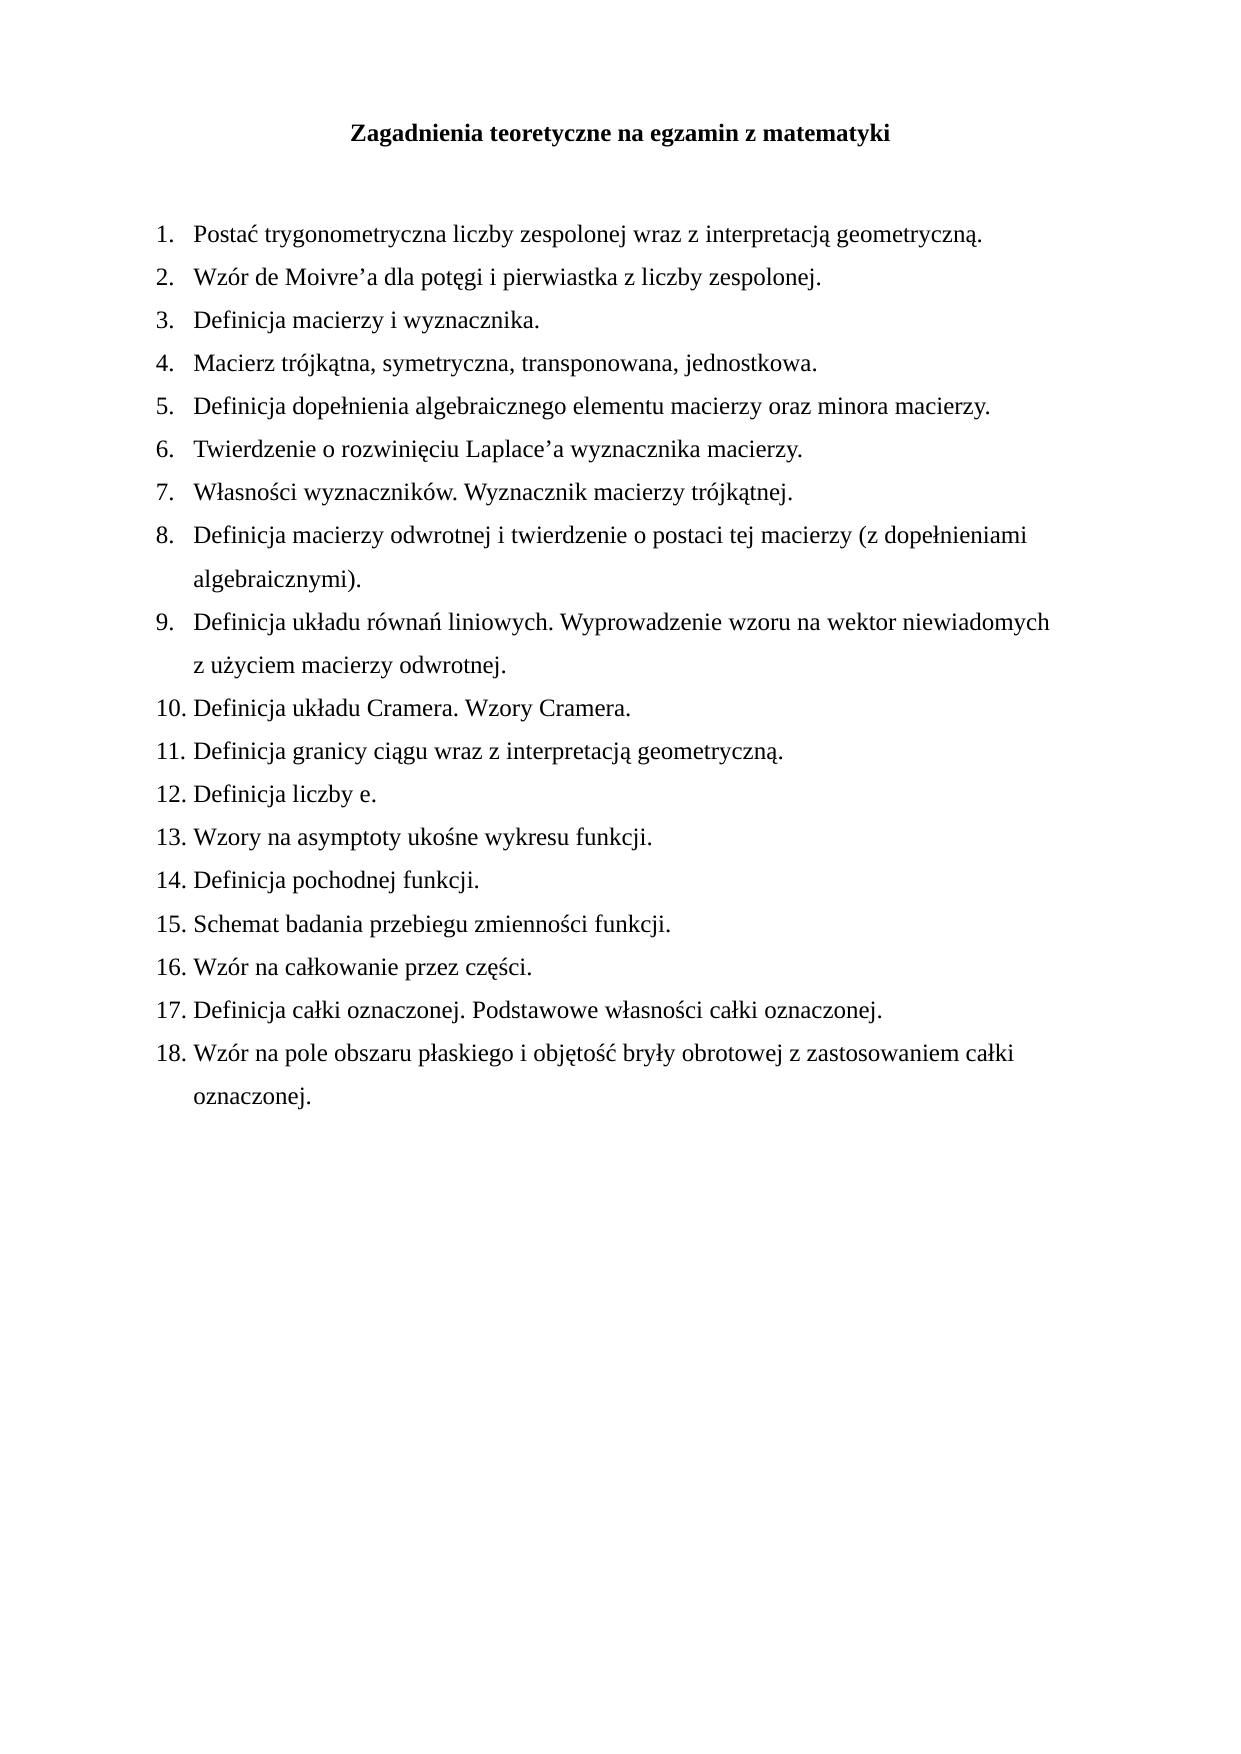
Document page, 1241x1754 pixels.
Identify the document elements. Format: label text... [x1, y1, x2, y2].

list Definicja pochodnej funkcji. [156, 866, 1122, 894]
list Definicja macierzy i wyznacznika. [156, 305, 1122, 334]
list Definicja całki oznaczonej. Podstawowe własności całki oznaczonej. [156, 995, 1122, 1024]
list Definicja liczby e. [156, 779, 1122, 808]
list Wzór de Moivre’a dla potęgi i pierwiastka z liczby zespolonej. [156, 262, 1122, 291]
list Definicja dopełnienia algebraicznego elementu macierzy oraz minora macierzy. [156, 391, 1122, 420]
list Definicja układu Cramera. Wzory Cramera. [156, 693, 1122, 722]
list Twierdzenie o rozwinięciu Laplace’a wyznacznika macierzy. [156, 434, 1122, 463]
list Wzór na całkowanie przez części. [156, 952, 1122, 981]
text Zagadnienia teoretyczne na egzamin z matematyki [118, 118, 1122, 147]
list Wzór na pole obszaru płaskiego i objętość bryły obrotowej z zastosowaniem całki oznaczonej. [156, 1038, 1122, 1110]
list Własności wyznaczników. Wyznacznik macierzy trójkątnej. [156, 477, 1122, 506]
list Macierz trójkątna, symetryczna, transponowana, jednostkowa. [156, 348, 1122, 377]
list Definicja granicy ciągu wraz z interpretacją geometryczną. [156, 736, 1122, 765]
list Definicja układu równań liniowych. Wyprowadzenie wzoru na wektor niewiadomych z użyciem macierzy odwrotnej. [156, 607, 1122, 679]
list Wzory na asymptoty ukośne wykresu funkcji. [156, 822, 1122, 851]
list Definicja macierzy odwrotnej i twierdzenie o postaci tej macierzy (z dopełnieniami algebraicznymi). [156, 521, 1122, 592]
list Schemat badania przebiegu zmienności funkcji. [156, 909, 1122, 937]
list Postać trygonometryczna liczby zespolonej wraz z interpretacją geometryczną. [156, 219, 1122, 247]
